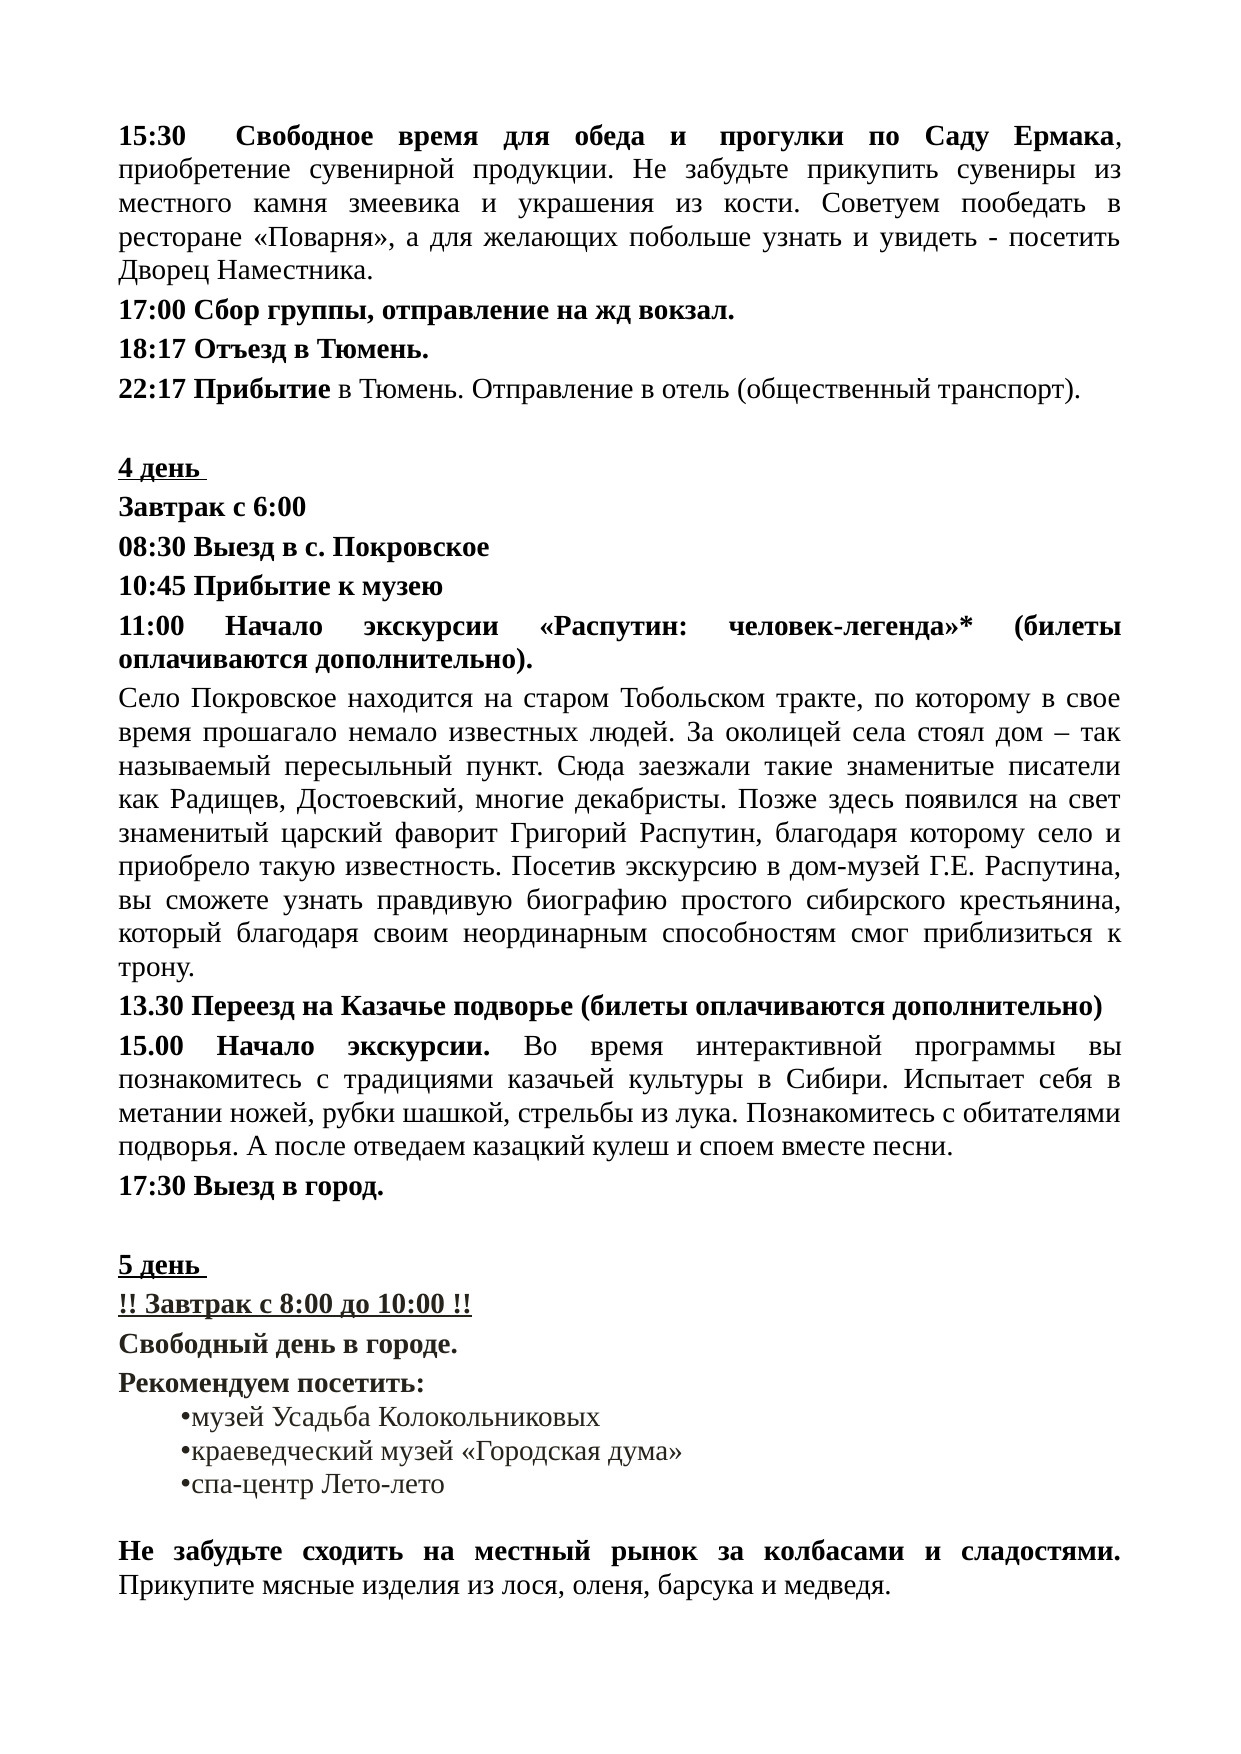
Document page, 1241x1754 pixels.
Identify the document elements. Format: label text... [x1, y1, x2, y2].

text 17:00 Сбор группы, отправление на жд вокзал. [118, 292, 1122, 325]
text 17:30 Выезд в город. [118, 1168, 1122, 1202]
text Село Покровское находится на старом Тобольском тракте, по которому в свое время прошагало немало известных людей. За околицей села стоял дом – так называемый пересыльный пункт. Сюда заезжали такие знаменитые писатели как Радищев, Достоевский, многие декабристы. Позже здесь появился на свет знаменитый царский фаворит Григорий Распутин, благодаря которому село и приобрело такую известность. Посетив экскурсию в дом-музей Г.Е. Распутина, вы сможете узнать правдивую биографию простого сибирского крестьянина, который благодаря своим неординарным способностям смог приблизиться к трону. [118, 681, 1122, 982]
text 18:17 Отъезд в Тюмень. [118, 331, 1122, 365]
text 15:30 Свободное время для обеда и прогулки по Саду Ермака, приобретение сувенирной продукции. Не забудьте прикупить сувениры из местного камня змеевика и украшения из кости. Советуем пообедать в ресторане «Поварня», а для желающих побольше узнать и увидеть - посетить Дворец Наместника. [118, 118, 1122, 286]
text Свободный день в городе. [118, 1326, 1122, 1359]
text 22:17 Прибытие в Тюмень. Отправление в отель (общественный транспорт). [118, 371, 1122, 404]
text 10:45 Прибытие к музею [118, 568, 1122, 602]
text Не забудьте сходить на местный рынок за колбасами и сладостями. Прикупите мясные изделия из лося, оленя, барсука и медведя. [118, 1533, 1122, 1601]
text 4 день [118, 450, 1122, 483]
text 11:00 Начало экскурсии «Распутин: человек-легенда»* (билеты оплачиваются дополнительно). [118, 608, 1122, 675]
text 13.30 Переезд на Казачье подворье (билеты оплачиваются дополнительно) [118, 988, 1122, 1022]
text 08:30 Выезд в с. Покровское [118, 529, 1122, 562]
list спа-центр Лето-лето [118, 1466, 1122, 1500]
text 5 день [118, 1247, 1122, 1281]
list музей Усадьба Колокольниковых [118, 1399, 1122, 1433]
text 15.00 Начало экскурсии. Во время интерактивной программы вы познакомитесь с традициями казачьей культуры в Сибири. Испытает себя в метании ножей, рубки шашкой, стрельбы из лука. Познакомитесь с обитателями подворья. А после отведаем казацкий кулеш и споем вместе песни. [118, 1028, 1122, 1162]
text Рекомендуем посетить: [118, 1365, 1122, 1399]
list краеведческий музей «Городская дума» [118, 1433, 1122, 1466]
text Завтрак с 6:00 [118, 489, 1122, 523]
text !! Завтрак с 8:00 до 10:00 !! [118, 1286, 1122, 1320]
